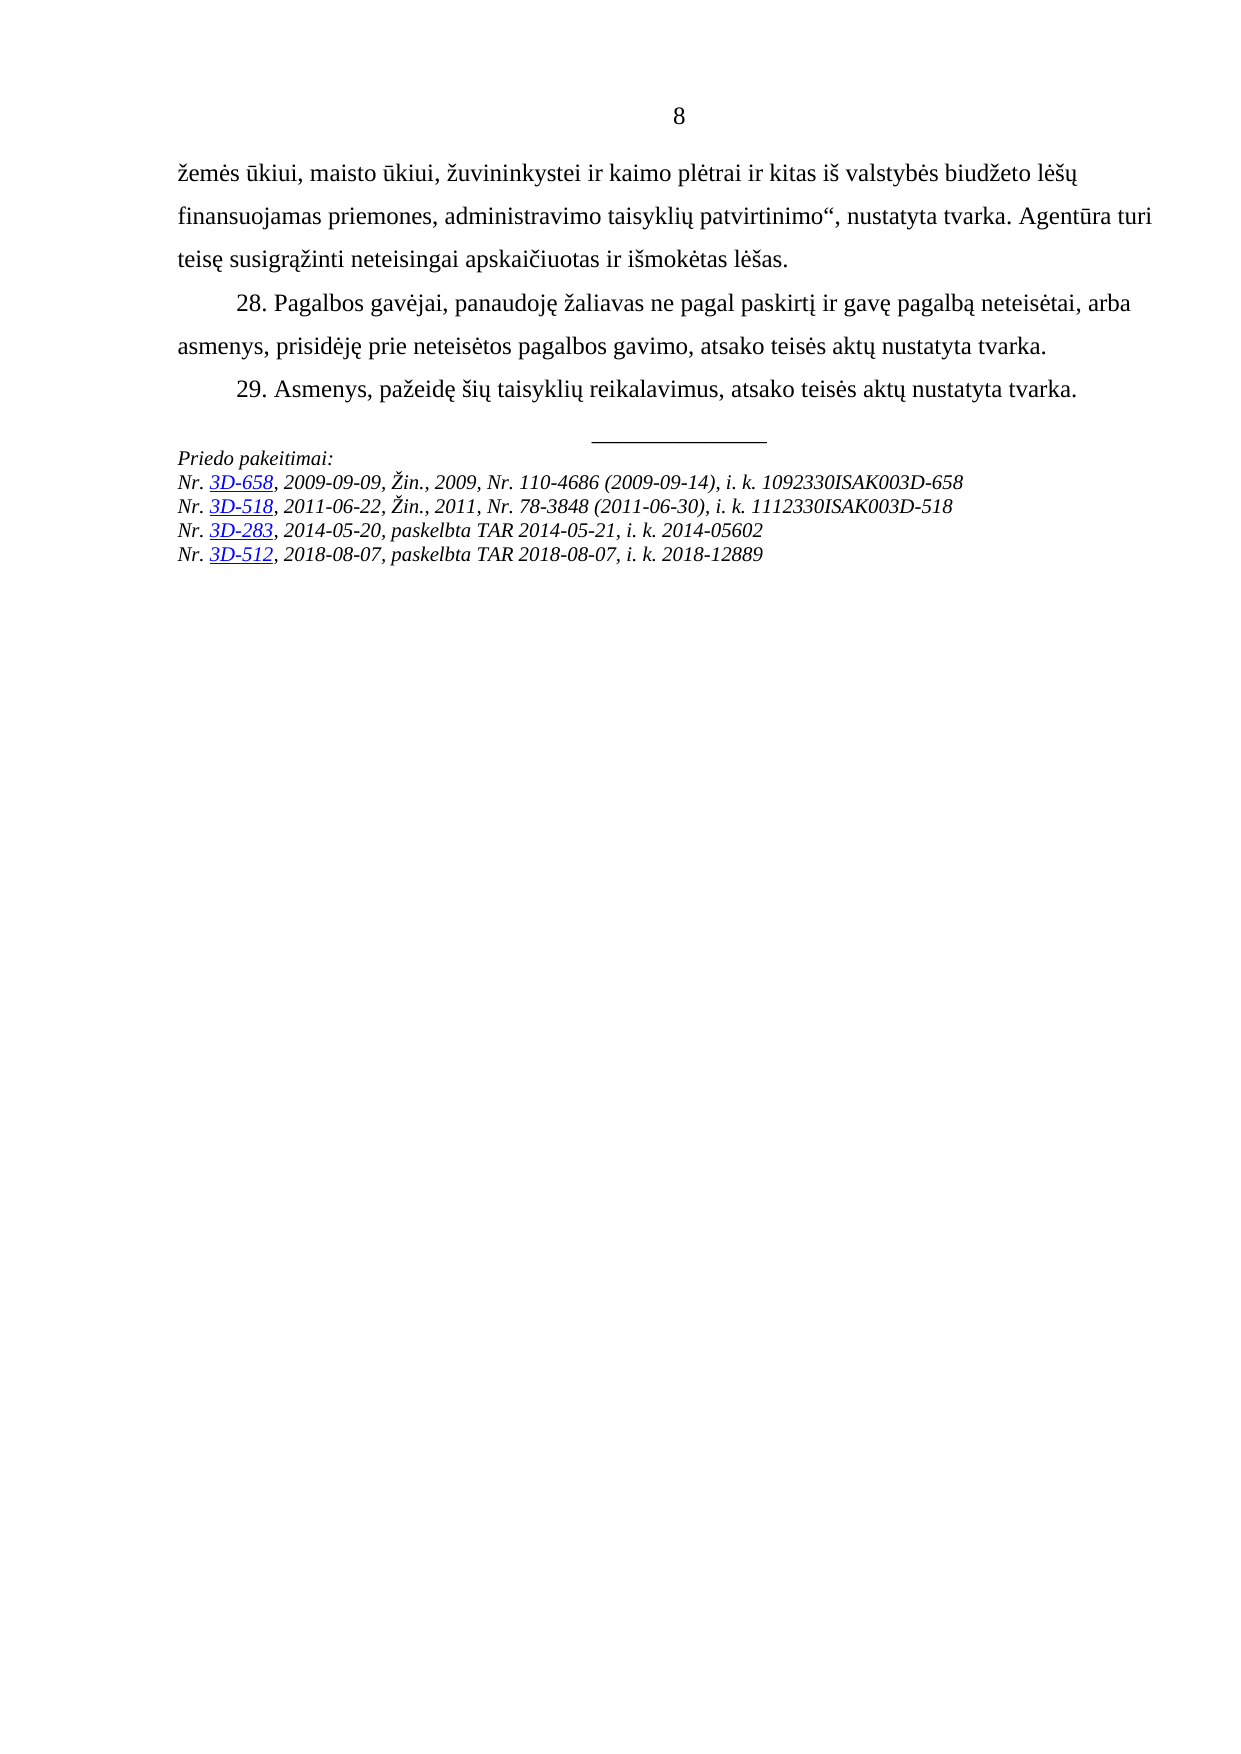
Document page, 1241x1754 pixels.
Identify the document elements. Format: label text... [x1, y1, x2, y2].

text Nr. 3D-283, 2014-05-20, paskelbta TAR 2014-05-21, i. k. 2014-05602 [177, 518, 1181, 542]
text Nr. 3D-518, 2011-06-22, Žin., 2011, Nr. 78-3848 (2011-06-30), i. k. 1112330ISAK003D-518 [177, 494, 1181, 518]
text Nr. 3D-512, 2018-08-07, paskelbta TAR 2018-08-07, i. k. 2018-12889 [177, 542, 1181, 566]
text Priedo pakeitimai: [177, 446, 1181, 470]
text 29. Asmenys, pažeidę šių taisyklių reikalavimus, atsako teisės aktų nustatyta tvarka. [177, 374, 1181, 403]
text žemės ūkiui, maisto ūkiui, žuvininkystei ir kaimo plėtrai ir kitas iš valstybės biudžeto lėšų finansuojamas priemones, administravimo taisyklių patvirtinimo“, nustatyta tvarka. Agentūra turi teisę susigrąžinti neteisingai apskaičiuotas ir išmokėtas lėšas. [177, 158, 1181, 273]
text 28. Pagalbos gavėjai, panaudoję žaliavas ne pagal paskirtį ir gavę pagalbą neteisėtai, arba asmenys, prisidėję prie neteisėtos pagalbos gavimo, atsako teisės aktų nustatyta tvarka. [177, 288, 1181, 359]
text Nr. 3D-658, 2009-09-09, Žin., 2009, Nr. 110-4686 (2009-09-14), i. k. 1092330ISAK003D-658 [177, 470, 1181, 494]
text ______________ [177, 417, 1181, 446]
